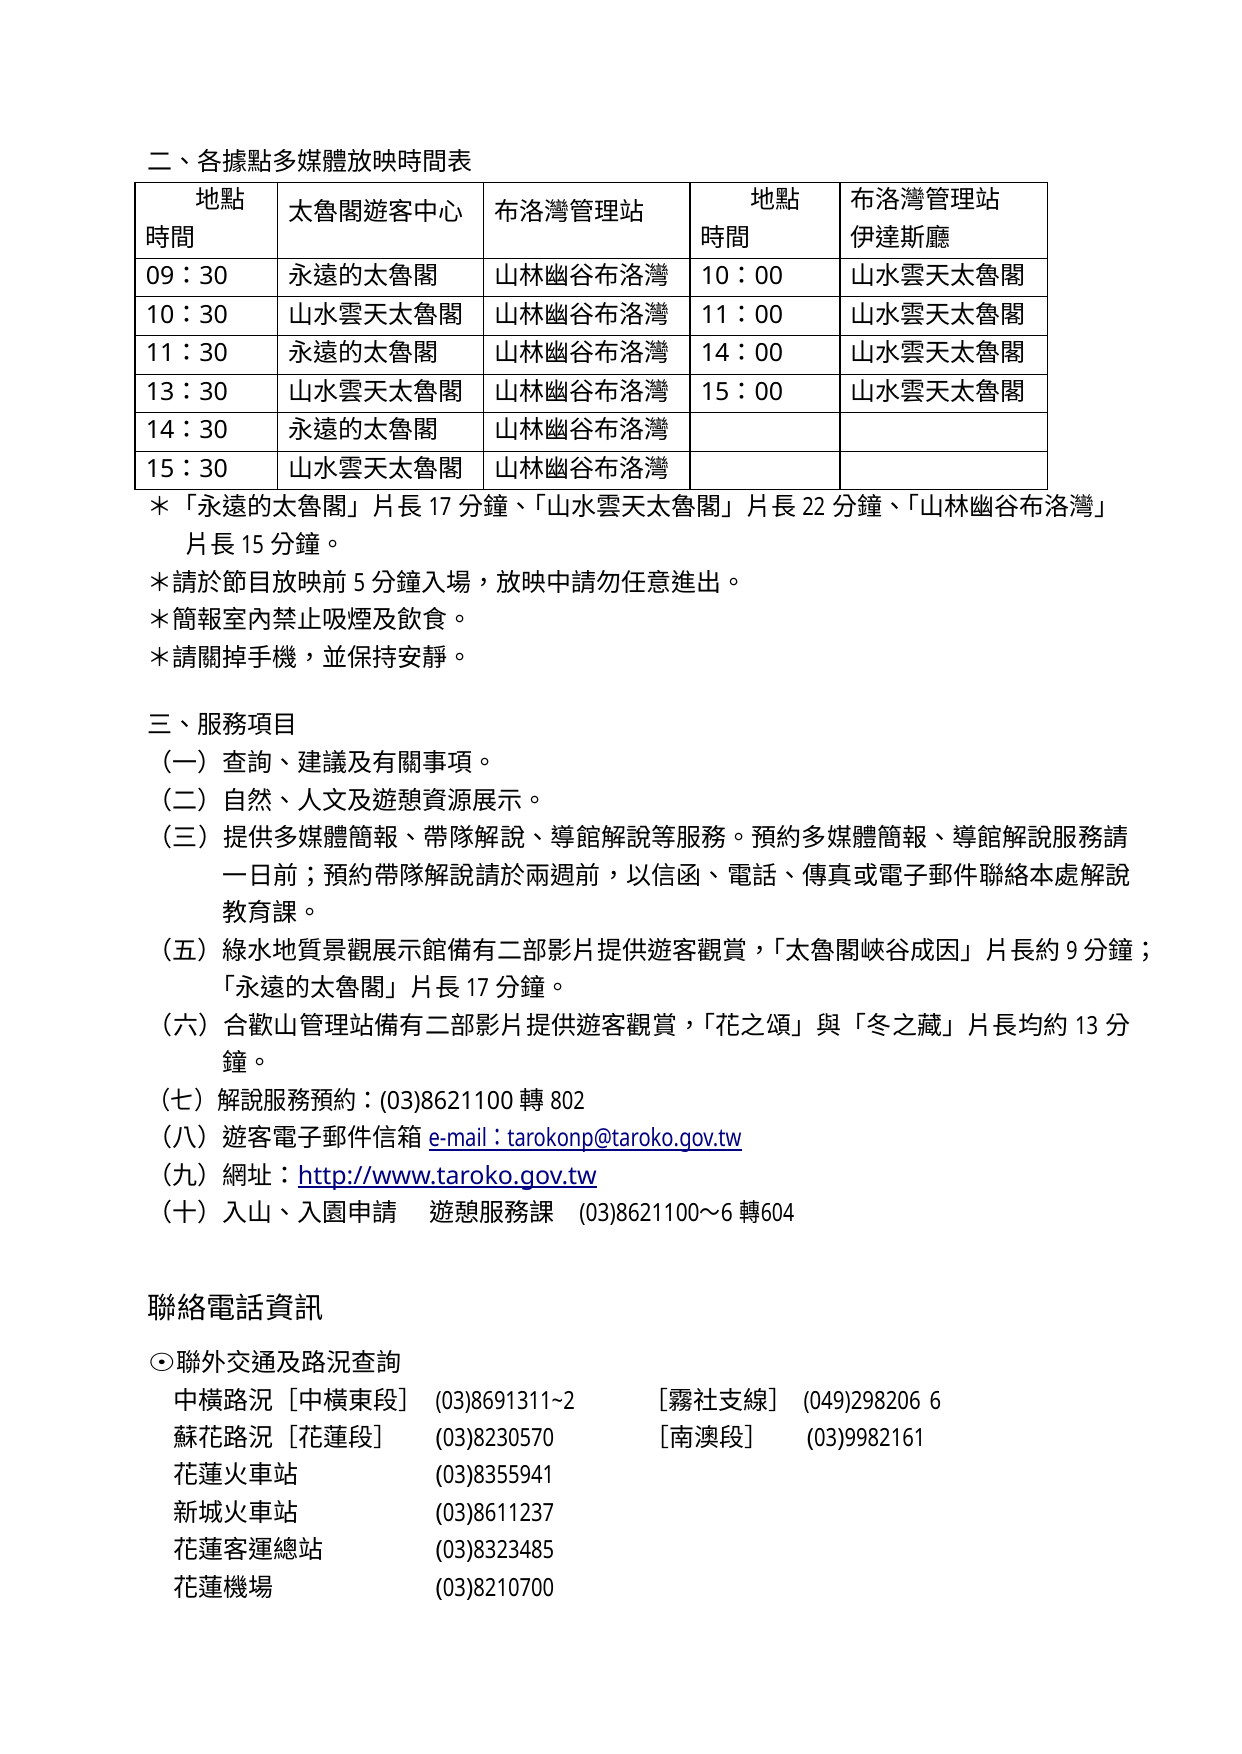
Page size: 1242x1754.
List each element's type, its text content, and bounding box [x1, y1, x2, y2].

text ＊簡報室內禁止吸煙及飲食。 [148, 597, 1142, 635]
text ＊請關掉手機，並保持安靜。 [148, 635, 1142, 672]
table_cell 13：30 [136, 375, 277, 412]
table_cell 山林幽谷布洛灣 [484, 297, 689, 335]
table_cell 10：30 [136, 297, 277, 335]
table_cell 山水雲天太魯閣 [278, 452, 483, 489]
table_cell [788, 1458, 932, 1495]
table_cell (03)8611237 [429, 1495, 613, 1533]
table_cell 15：00 [691, 375, 839, 412]
table_cell 山林幽谷布洛灣 [484, 259, 689, 296]
table_cell 11：30 [136, 336, 277, 373]
table_cell 山水雲天太魯閣 [841, 297, 1047, 335]
table_cell [613, 1570, 788, 1612]
table_cell 11：00 [691, 297, 839, 335]
table_cell 新城火車站 [169, 1495, 429, 1533]
table_header (03)8691311~2 [429, 1379, 613, 1420]
table_cell 15：30 [136, 452, 277, 489]
text 6 [125, 1378, 941, 1415]
text （九）網址：http://www.taroko.gov.tw [148, 1153, 1142, 1190]
table_header 地點 時間 [136, 183, 277, 258]
text （七）解說服務預約：(03)8621100 轉 802 [148, 1079, 1142, 1115]
table_header 布洛灣管理站 [484, 183, 689, 258]
table_cell (03)9982161 [788, 1420, 932, 1458]
table_cell 山林幽谷布洛灣 [484, 452, 689, 489]
table_cell 14：00 [691, 336, 839, 373]
table_header 地點 時間 [691, 183, 839, 258]
text 聯絡電話資訊 [148, 1274, 1142, 1322]
table_cell (03)8355941 [429, 1458, 613, 1495]
table_cell [841, 452, 1047, 489]
text （十）入山、入園申請 遊憩服務課 (03)8621100～6 轉604 [148, 1190, 1142, 1228]
table_cell (03)8323485 [429, 1533, 613, 1570]
text （二）自然、人文及遊憩資源展示。 [148, 778, 1142, 815]
table_cell 花蓮火車站 [169, 1458, 429, 1495]
table_cell 永遠的太魯閣 [278, 336, 483, 373]
table_header ［霧社支線］ (049)298206 [613, 1379, 932, 1420]
table_header 中橫路況［中橫東段］ [169, 1379, 429, 1420]
table_cell [788, 1495, 932, 1533]
table_cell 山水雲天太魯閣 [278, 375, 483, 412]
text ＊「永遠的太魯閣」片長 17 分鐘、「山水雲天太魯閣」片長 22 分鐘、「山林幽谷布洛灣」 [148, 490, 1142, 522]
text 三、服務項目 [148, 704, 1142, 740]
text （六）合歡山管理站備有二部影片提供遊客觀賞，「花之頌」與「冬之藏」片長均約 13 分 鐘。 [148, 1004, 1130, 1079]
text （八）遊客電子郵件信箱 e-mail：tarokonp@taroko.gov.tw [148, 1115, 1142, 1153]
table_cell ［南澳段］ [613, 1420, 788, 1458]
table_cell [613, 1495, 788, 1533]
table_cell [788, 1570, 932, 1612]
table_cell [691, 413, 839, 451]
text （五）綠水地質景觀展示館備有二部影片提供遊客觀賞，「太魯閣峽谷成因」片長約 9 分鐘； [148, 929, 1142, 965]
table_cell 山林幽谷布洛灣 [484, 413, 689, 451]
table_header 布洛灣管理站 伊達斯廳 [841, 183, 1047, 258]
text ☉聯外交通及路況查詢 [148, 1345, 1142, 1378]
table_cell 蘇花路況［花蓮段］ [169, 1420, 429, 1458]
table_cell 山水雲天太魯閣 [841, 336, 1047, 373]
table_cell [613, 1533, 788, 1570]
table_cell (03)8210700 [429, 1570, 613, 1612]
text ＊請於節目放映前 5 分鐘入場，放映中請勿任意進出。 [148, 560, 1142, 597]
table_cell 永遠的太魯閣 [278, 259, 483, 296]
table_cell 09：30 [136, 259, 277, 296]
text 二、各據點多媒體放映時間表 [148, 144, 1142, 176]
table_cell [691, 452, 839, 489]
text （一）查詢、建議及有關事項。 [148, 740, 1142, 778]
table_cell [613, 1458, 788, 1495]
table_cell 山水雲天太魯閣 [278, 297, 483, 335]
table_cell 山林幽谷布洛灣 [484, 375, 689, 412]
table_cell 10：00 [691, 259, 839, 296]
table_cell 永遠的太魯閣 [278, 413, 483, 451]
table_cell [788, 1533, 932, 1570]
table_cell 山林幽谷布洛灣 [484, 336, 689, 373]
table_cell 14：30 [136, 413, 277, 451]
table_cell (03)8230570 [429, 1420, 613, 1458]
table_cell 山水雲天太魯閣 [841, 375, 1047, 412]
text 「永遠的太魯閣」片長 17 分鐘。 [210, 965, 1142, 1003]
table_cell [841, 413, 1047, 451]
table_cell 花蓮機場 [169, 1570, 429, 1612]
table_cell 山水雲天太魯閣 [841, 259, 1047, 296]
text （三）提供多媒體簡報、帶隊解說、導館解說等服務。預約多媒體簡報、導館解說服務請 一日前；預約帶隊解說請於兩週前，以信函、電話、傳真或電子郵件聯絡本處解說 教育課。 [148, 817, 1130, 929]
text 片長 15 分鐘。 [185, 522, 1142, 560]
table_cell 花蓮客運總站 [169, 1533, 429, 1570]
table_header 太魯閣遊客中心 [278, 183, 483, 258]
